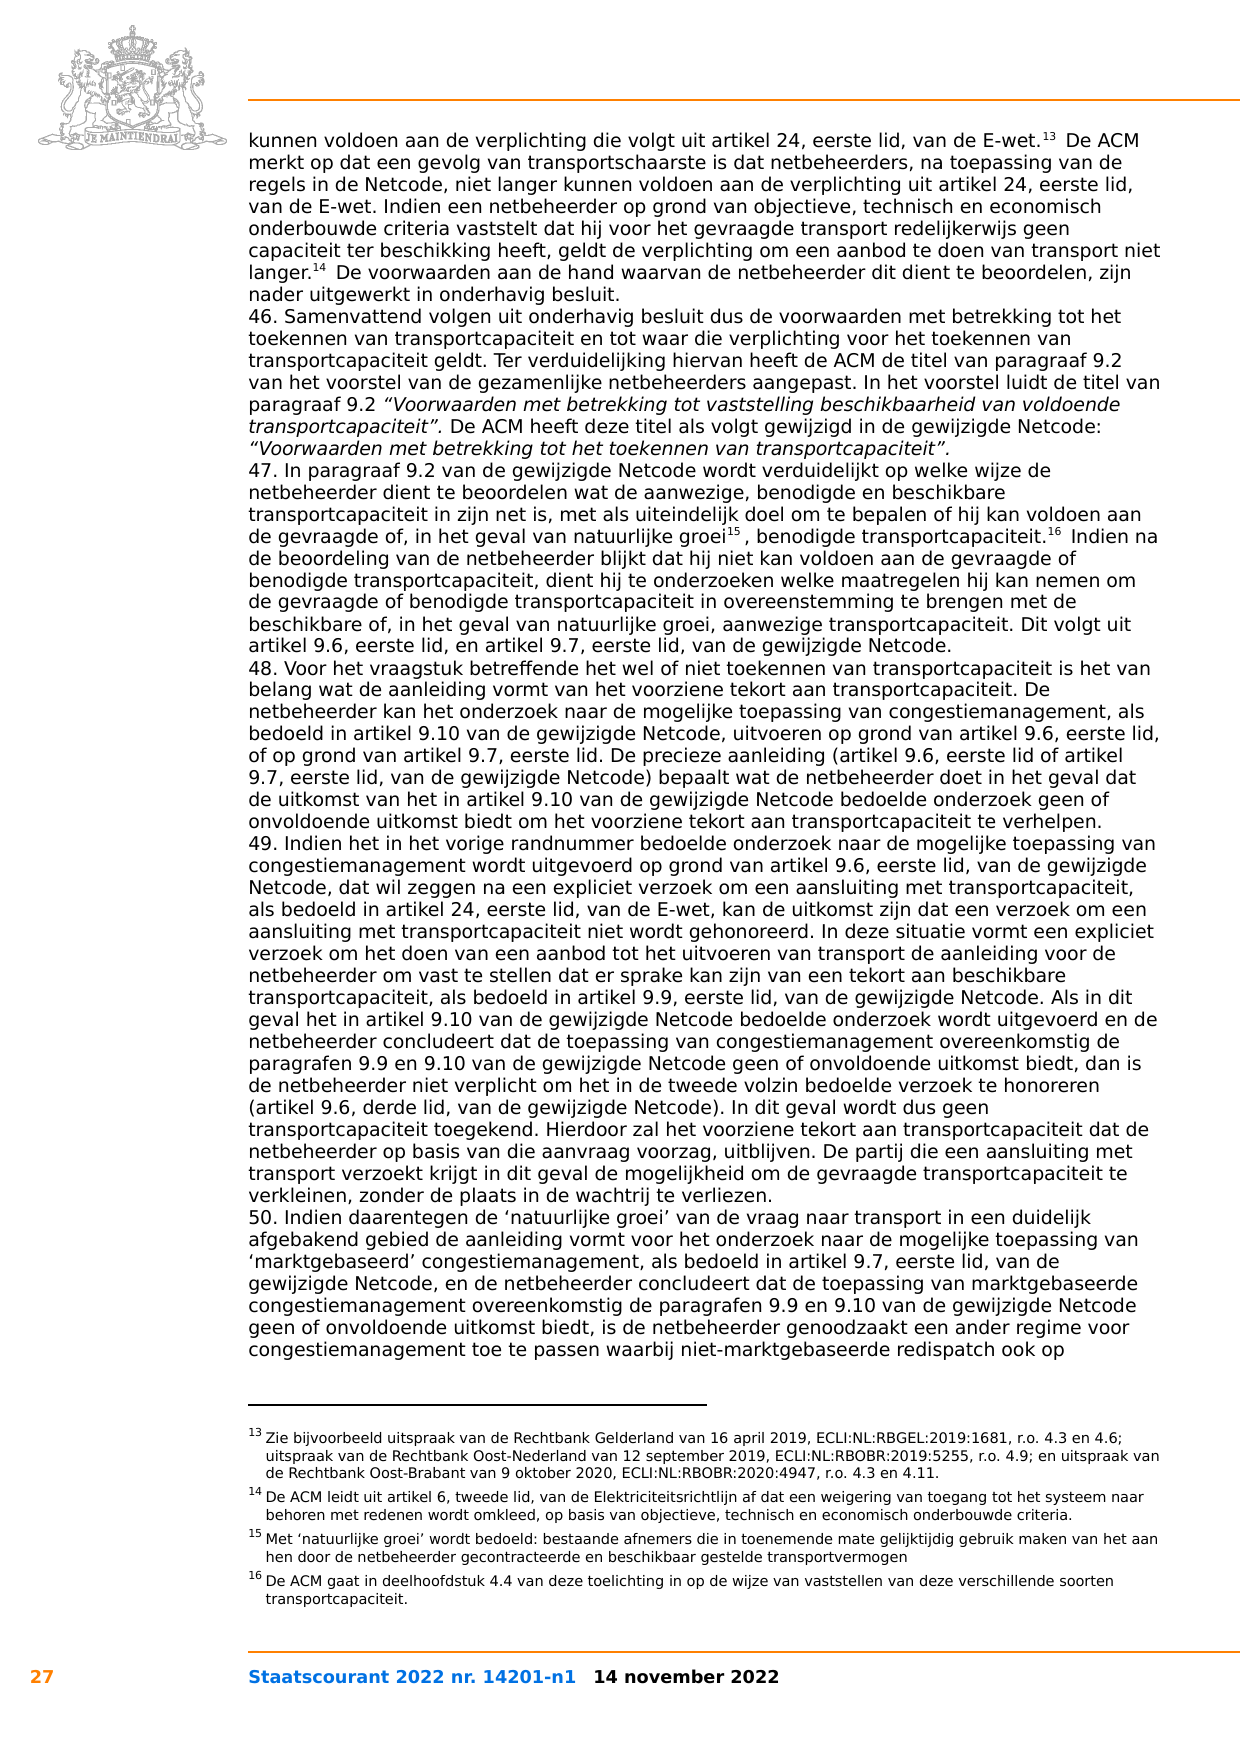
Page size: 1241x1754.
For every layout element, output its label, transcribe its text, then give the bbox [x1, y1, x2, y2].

text kunnen voldoen aan de verplichting die volgt uit artikel 24, eerste lid, van de E-wet. De ACM merkt op dat een gevolg van transportschaarste is dat netbeheerders, na toepassing van de regels in de Netcode, niet langer kunnen voldoen aan de verplichting uit artikel 24, eerste lid, van de E-wet. Indien een netbeheerder op grond van objectieve, technisch en economisch onderbouwde criteria vaststelt dat hij voor het gevraagde transport redelijkerwijs geen capaciteit ter beschikking heeft, geldt de verplichting om een aanbod te doen van transport niet langer. De voorwaarden aan de hand waarvan de netbeheerder dit dient te beoordelen, zijn nader uitgewerkt in onderhavig besluit. [248, 130, 1163, 306]
picture [38, 25, 227, 150]
text De ACM gaat in deelhoofdstuk 4.4 van deze toelichting in op de wijze van vaststellen van deze verschillende soorten transportcapaciteit. [248, 1569, 1163, 1608]
text Zie bijvoorbeeld uitspraak van de Rechtbank Gelderland van 16 april 2019, ECLI:NL:RBGEL:2019:1681, r.o. 4.3 en 4.6; uitspraak van de Rechtbank Oost-Nederland van 12 september 2019, ECLI:NL:RBOBR:2019:5255, r.o. 4.9; en uitspraak van de Rechtbank Oost-Brabant van 9 oktober 2020, ECLI:NL:RBOBR:2020:4947, r.o. 4.3 en 4.11. [248, 1426, 1163, 1482]
text 49. Indien het in het vorige randnummer bedoelde onderzoek naar de mogelijke toepassing van congestiemanagement wordt uitgevoerd op grond van artikel 9.6, eerste lid, van de gewijzigde Netcode, dat wil zeggen na een expliciet verzoek om een aansluiting met transportcapaciteit, als bedoeld in artikel 24, eerste lid, van de E-wet, kan de uitkomst zijn dat een verzoek om een aansluiting met transportcapaciteit niet wordt gehonoreerd. In deze situatie vormt een expliciet verzoek om het doen van een aanbod tot het uitvoeren van transport de aanleiding voor de netbeheerder om vast te stellen dat er sprake kan zijn van een tekort aan beschikbare transportcapaciteit, als bedoeld in artikel 9.9, eerste lid, van de gewijzigde Netcode. Als in dit geval het in artikel 9.10 van de gewijzigde Netcode bedoelde onderzoek wordt uitgevoerd en de netbeheerder concludeert dat de toepassing van congestiemanagement overeenkomstig de paragrafen 9.9 en 9.10 van de gewijzigde Netcode geen of onvoldoende uitkomst biedt, dan is de netbeheerder niet verplicht om het in de tweede volzin bedoelde verzoek te honoreren (artikel 9.6, derde lid, van de gewijzigde Netcode). In dit geval wordt dus geen transportcapaciteit toegekend. Hierdoor zal het voorziene tekort aan transportcapaciteit dat de netbeheerder op basis van die aanvraag voorzag, uitblijven. De partij die een aansluiting met transport verzoekt krijgt in dit geval de mogelijkheid om de gevraagde transportcapaciteit te verkleinen, zonder de plaats in de wachtrij te verliezen. [248, 833, 1163, 1207]
text 48. Voor het vraagstuk betreffende het wel of niet toekennen van transportcapaciteit is het van belang wat de aanleiding vormt van het voorziene tekort aan transportcapaciteit. De netbeheerder kan het onderzoek naar de mogelijke toepassing van congestiemanagement, als bedoeld in artikel 9.10 van de gewijzigde Netcode, uitvoeren op grond van artikel 9.6, eerste lid, of op grond van artikel 9.7, eerste lid. De precieze aanleiding (artikel 9.6, eerste lid of artikel 9.7, eerste lid, van de gewijzigde Netcode) bepaalt wat de netbeheerder doet in het geval dat de uitkomst van het in artikel 9.10 van de gewijzigde Netcode bedoelde onderzoek geen of onvoldoende uitkomst biedt om het voorziene tekort aan transportcapaciteit te verhelpen. [248, 657, 1163, 833]
text De ACM leidt uit artikel 6, tweede lid, van de Elektriciteitsrichtlijn af dat een weigering van toegang tot het systeem naar behoren met redenen wordt omkleed, op basis van objectieve, technisch en economisch onderbouwde criteria. [248, 1485, 1163, 1524]
text 50. Indien daarentegen de ‘natuurlijke groei’ van de vraag naar transport in een duidelijk afgebakend gebied de aanleiding vormt voor het onderzoek naar de mogelijke toepassing van ‘marktgebaseerd’ congestiemanagement, als bedoeld in artikel 9.7, eerste lid, van de gewijzigde Netcode, en de netbeheerder concludeert dat de toepassing van marktgebaseerde congestiemanagement overeenkomstig de paragrafen 9.9 en 9.10 van de gewijzigde Netcode geen of onvoldoende uitkomst biedt, is de netbeheerder genoodzaakt een ander regime voor congestiemanagement toe te passen waarbij niet-marktgebaseerde redispatch ook op [248, 1207, 1163, 1361]
text Met ‘natuurlijke groei’ wordt bedoeld: bestaande afnemers die in toenemende mate gelijktijdig gebruik maken van het aan hen door de netbeheerder gecontracteerde en beschikbaar gestelde transportvermogen [248, 1527, 1163, 1566]
text 47. In paragraaf 9.2 van de gewijzigde Netcode wordt verduidelijkt op welke wijze de netbeheerder dient te beoordelen wat de aanwezige, benodigde en beschikbare transportcapaciteit in zijn net is, met als uiteindelijk doel om te bepalen of hij kan voldoen aan de gevraagde of, in het geval van natuurlijke groei, benodigde transportcapaciteit. Indien na de beoordeling van de netbeheerder blijkt dat hij niet kan voldoen aan de gevraagde of benodigde transportcapaciteit, dient hij te onderzoeken welke maatregelen hij kan nemen om de gevraagde of benodigde transportcapaciteit in overeenstemming te brengen met de beschikbare of, in het geval van natuurlijke groei, aanwezige transportcapaciteit. Dit volgt uit artikel 9.6, eerste lid, en artikel 9.7, eerste lid, van de gewijzigde Netcode. [248, 459, 1163, 657]
text 46. Samenvattend volgen uit onderhavig besluit dus de voorwaarden met betrekking tot het toekennen van transportcapaciteit en tot waar die verplichting voor het toekennen van transportcapaciteit geldt. Ter verduidelijking hiervan heeft de ACM de titel van paragraaf 9.2 van het voorstel van de gezamenlijke netbeheerders aangepast. In het voorstel luidt de titel van paragraaf 9.2 “Voorwaarden met betrekking tot vaststelling beschikbaarheid van voldoende transportcapaciteit”. De ACM heeft deze titel als volgt gewijzigd in de gewijzigde Netcode: “Voorwaarden met betrekking tot het toekennen van transportcapaciteit”. [248, 306, 1163, 459]
